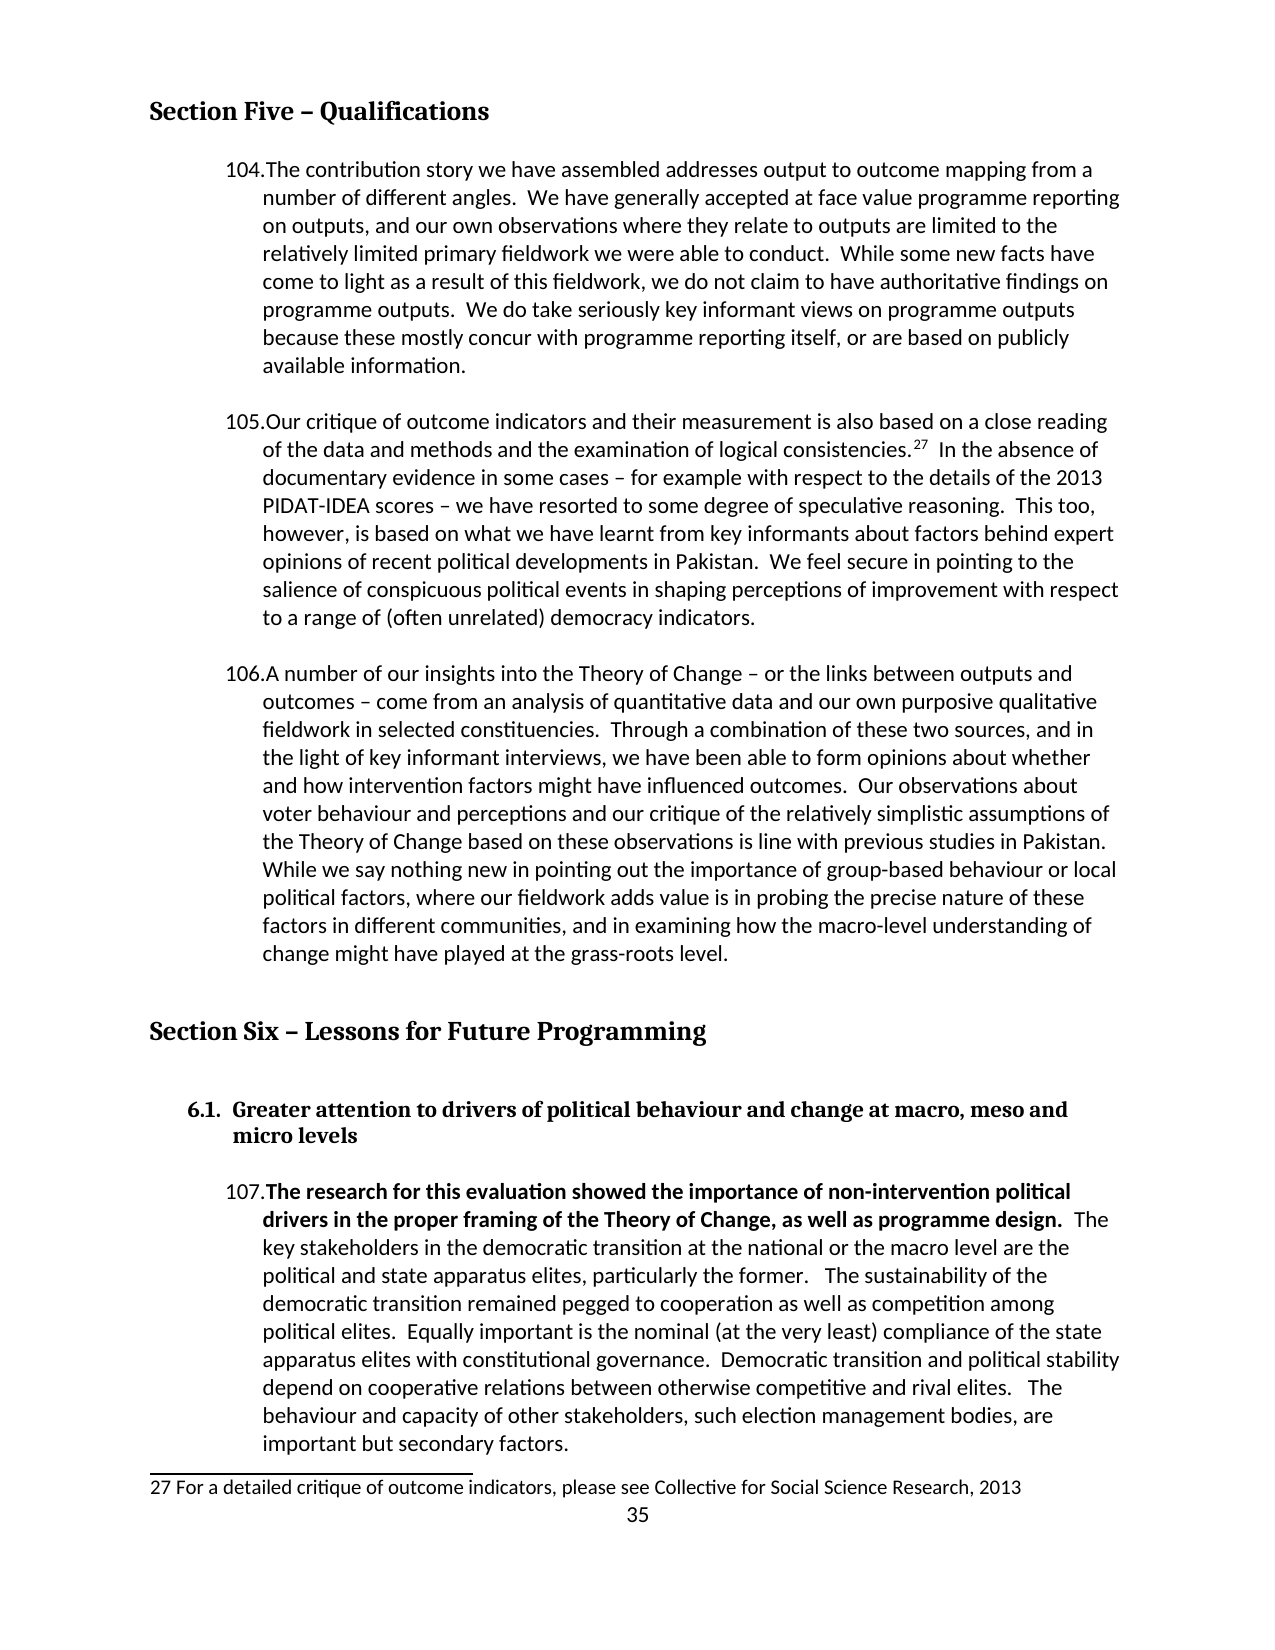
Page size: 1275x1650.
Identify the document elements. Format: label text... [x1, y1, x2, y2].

list For a detailed critique of outcome indicators, please see Collective for Social Science Research, 2013 [150, 1474, 1125, 1500]
subtitle Greater attention to drivers of political behaviour and change at macro, meso and micro levels [187, 1096, 1125, 1149]
subtitle Section Six – Lessons for Future Programming [150, 1016, 1125, 1048]
list The research for this evaluation showed the importance of non-intervention political drivers in the proper framing of the Theory of Change, as well as programme design. The key stakeholders in the democratic transition at the national or the macro level are the political and state apparatus elites, particularly the former. The sustainability of the democratic transition remained pegged to cooperation as well as competition among political elites. Equally important is the nominal (at the very least) compliance of the state apparatus elites with constitutional governance. Democratic transition and political stability depend on cooperative relations between otherwise competitive and rival elites. The behaviour and capacity of other stakeholders, such election management bodies, are important but secondary factors. [225, 1177, 1125, 1457]
subtitle Section Five – Qualifications [150, 96, 1125, 127]
list The contribution story we have assembled addresses output to outcome mapping from a number of different angles. We have generally accepted at face value programme reporting on outputs, and our own observations where they relate to outputs are limited to the relatively limited primary fieldwork we were able to conduct. While some new facts have come to light as a result of this fieldwork, we do not claim to have authoritative findings on programme outputs. We do take seriously key informant views on programme outputs because these mostly concur with programme reporting itself, or are based on publicly available information. [225, 155, 1125, 379]
list Our critique of outcome indicators and their measurement is also based on a close reading of the data and methods and the examination of logical consistencies. In the absence of documentary evidence in some cases – for example with respect to the details of the 2013 PIDAT-IDEA scores – we have resorted to some degree of speculative reasoning. This too, however, is based on what we have learnt from key informants about factors behind expert opinions of recent political developments in Pakistan. We feel secure in pointing to the salience of conspicuous political events in shaping perceptions of improvement with respect to a range of (often unrelated) democracy indicators. [225, 407, 1125, 631]
list A number of our insights into the Theory of Change – or the links between outputs and outcomes – come from an analysis of quantitative data and our own purposive qualitative fieldwork in selected constituencies. Through a combination of these two sources, and in the light of key informant interviews, we have been able to form opinions about whether and how intervention factors might have influenced outcomes. Our observations about voter behaviour and perceptions and our critique of the relatively simplistic assumptions of the Theory of Change based on these observations is line with previous studies in Pakistan. While we say nothing new in pointing out the importance of group-based behaviour or local political factors, where our fieldwork adds value is in probing the precise nature of these factors in different communities, and in examining how the macro-level understanding of change might have played at the grass-roots level. [225, 659, 1125, 968]
